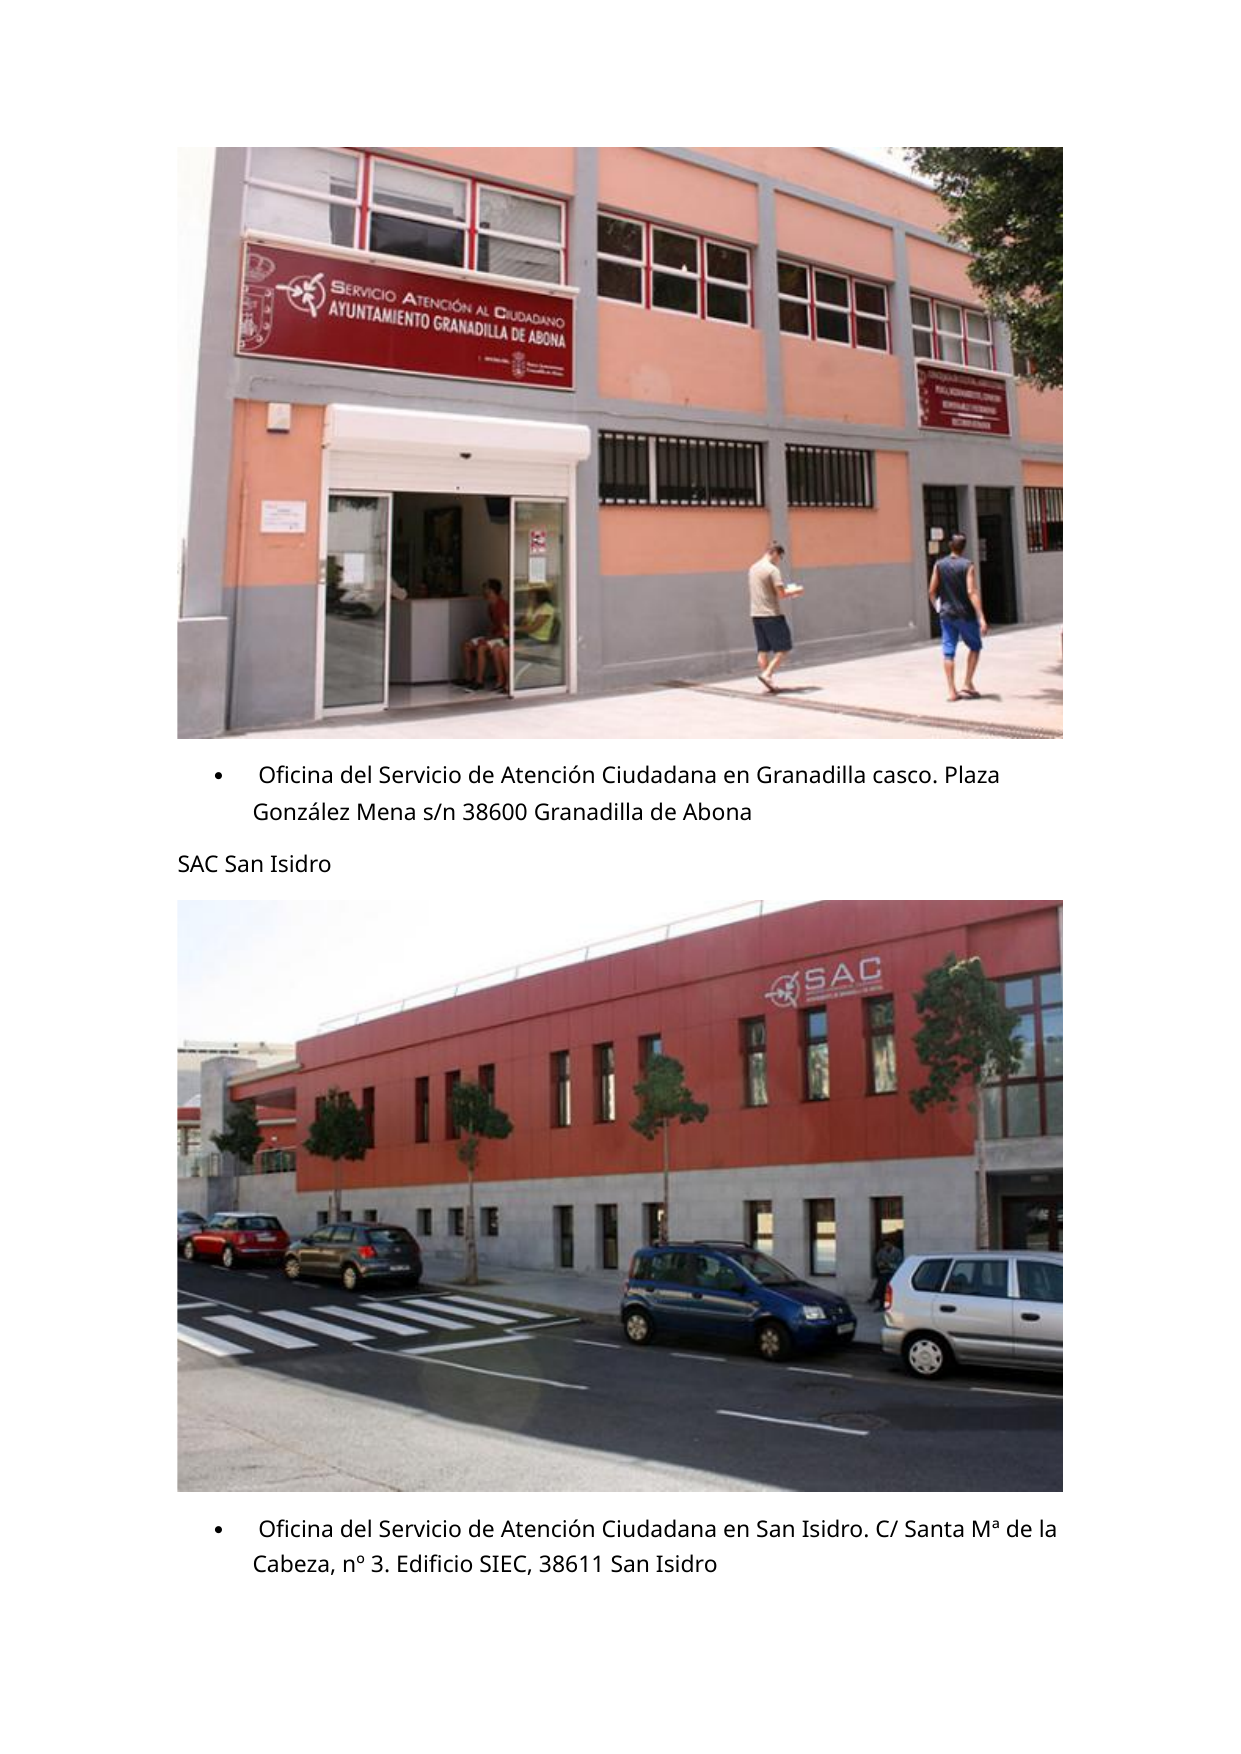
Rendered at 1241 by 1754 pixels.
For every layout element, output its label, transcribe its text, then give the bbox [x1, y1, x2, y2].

list Oficina del Servicio de Atención Ciudadana en Granadilla casco. Plaza González Mena s/n 38600 Granadilla de Abona [215, 759, 1063, 827]
list Oficina del Servicio de Atención Ciudadana en San Isidro. C/ Santa Mª de la Cabeza, nº 3. Edificio SIEC, 38611 San Isidro [215, 1512, 1063, 1580]
text SAC San Isidro [177, 848, 1063, 879]
